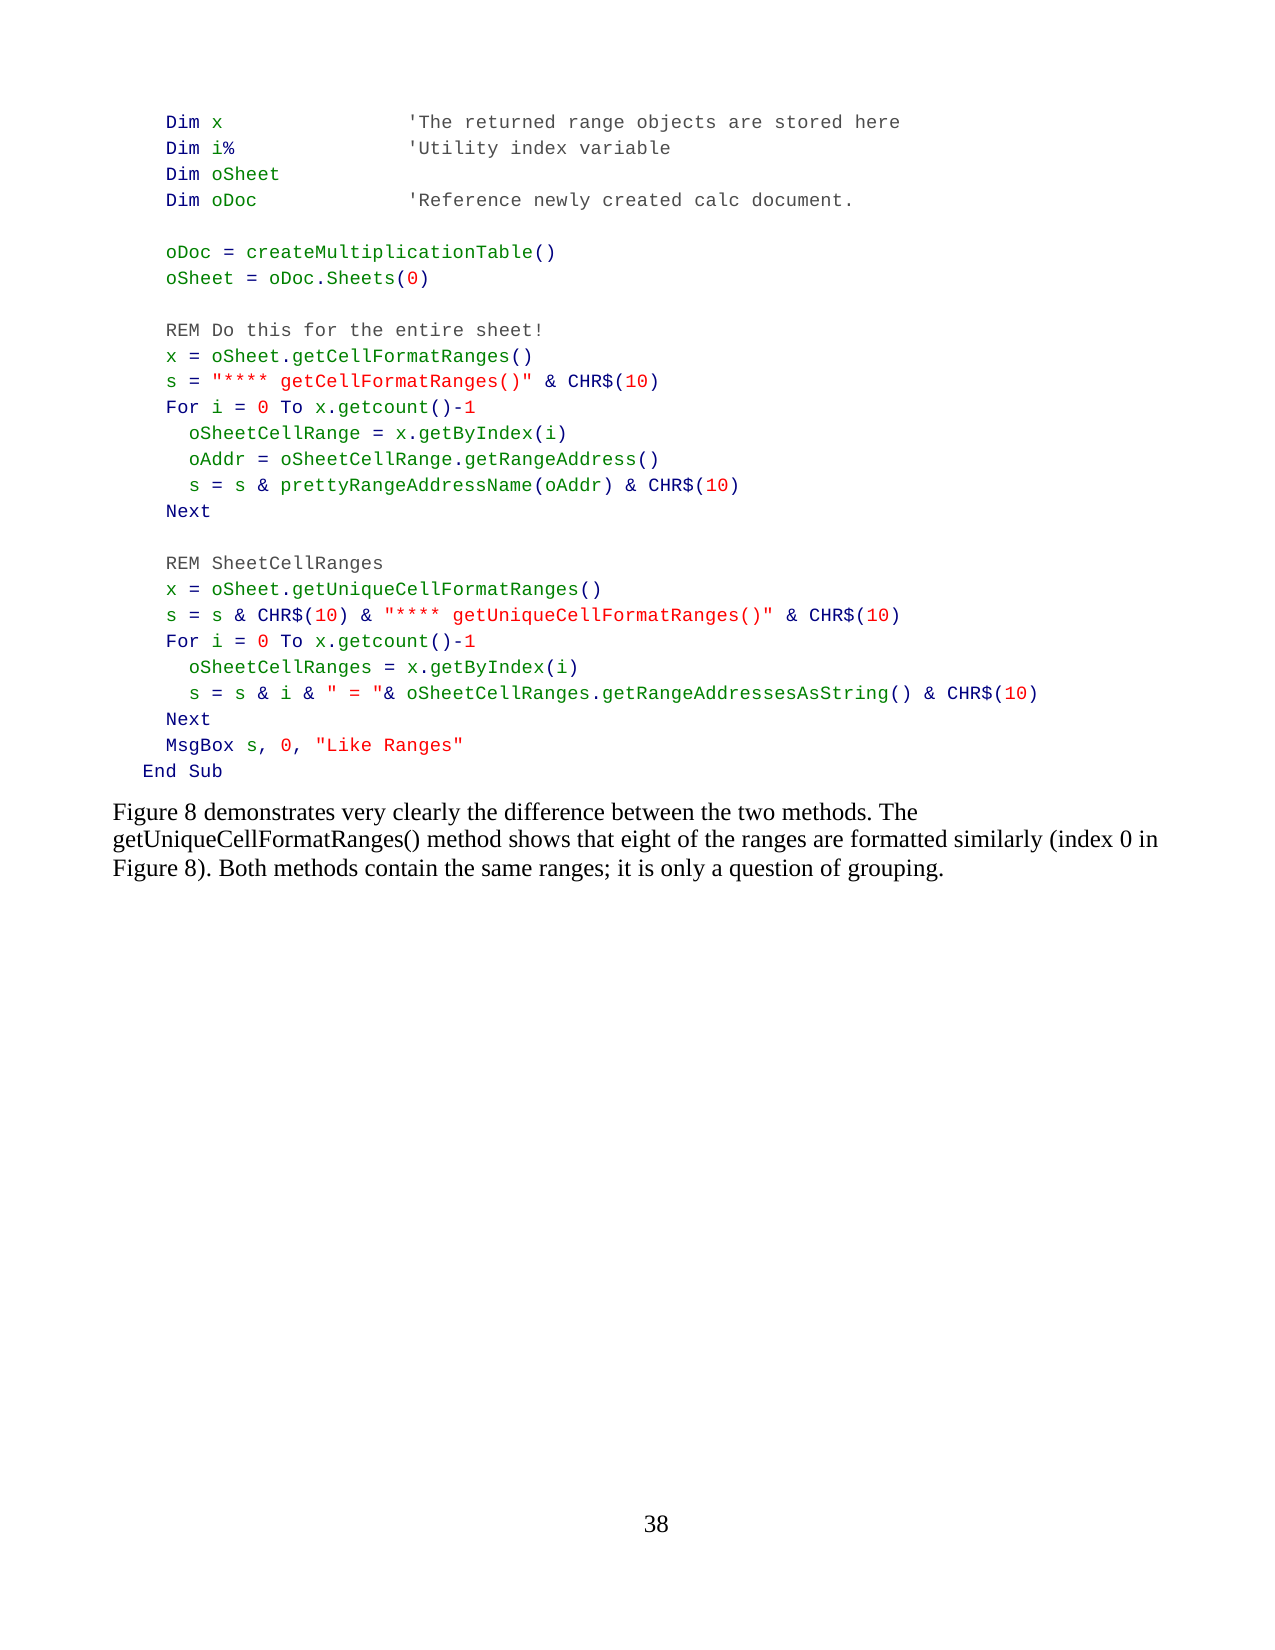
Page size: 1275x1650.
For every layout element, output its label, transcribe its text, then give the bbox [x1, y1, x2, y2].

text REM SheetCellRanges [142, 553, 1200, 575]
text oDoc = createMultiplicationTable() [142, 242, 1200, 264]
text Dim oDoc 'Reference newly created calc document. [142, 190, 1200, 212]
text Figure 8 demonstrates very clearly the difference between the two methods. The getUniqueCellFormatRanges() method shows that eight of the ranges are formatted similarly (index 0 in Figure 8). Both methods contain the same ranges; it is only a question of grouping. [112, 797, 1200, 881]
text oSheet = oDoc.Sheets(0) [142, 268, 1200, 289]
text Dim i% 'Utility index variable [142, 138, 1200, 160]
text For i = 0 To x.getcount()-1 [142, 631, 1200, 653]
text End Sub [142, 761, 1200, 782]
text oSheetCellRange = x.getByIndex(i) [142, 424, 1200, 445]
text For i = 0 To x.getcount()-1 [142, 398, 1200, 419]
text Next [142, 502, 1200, 523]
text oAddr = oSheetCellRange.getRangeAddress() [142, 450, 1200, 471]
text Dim x 'The returned range objects are stored here [142, 112, 1200, 134]
text s = "**** getCellFormatRanges()" & CHR$(10) [142, 372, 1200, 393]
text MsgBox s, 0, "Like Ranges" [142, 735, 1200, 756]
text oSheetCellRanges = x.getByIndex(i) [142, 657, 1200, 679]
text s = s & i & " = "& oSheetCellRanges.getRangeAddressesAsString() & CHR$(10) [142, 683, 1200, 704]
text x = oSheet.getUniqueCellFormatRanges() [142, 579, 1200, 601]
text Next [142, 709, 1200, 731]
text s = s & prettyRangeAddressName(oAddr) & CHR$(10) [142, 476, 1200, 497]
text x = oSheet.getCellFormatRanges() [142, 346, 1200, 367]
text s = s & CHR$(10) & "**** getUniqueCellFormatRanges()" & CHR$(10) [142, 605, 1200, 627]
text REM Do this for the entire sheet! [142, 320, 1200, 341]
text Dim oSheet [142, 164, 1200, 186]
